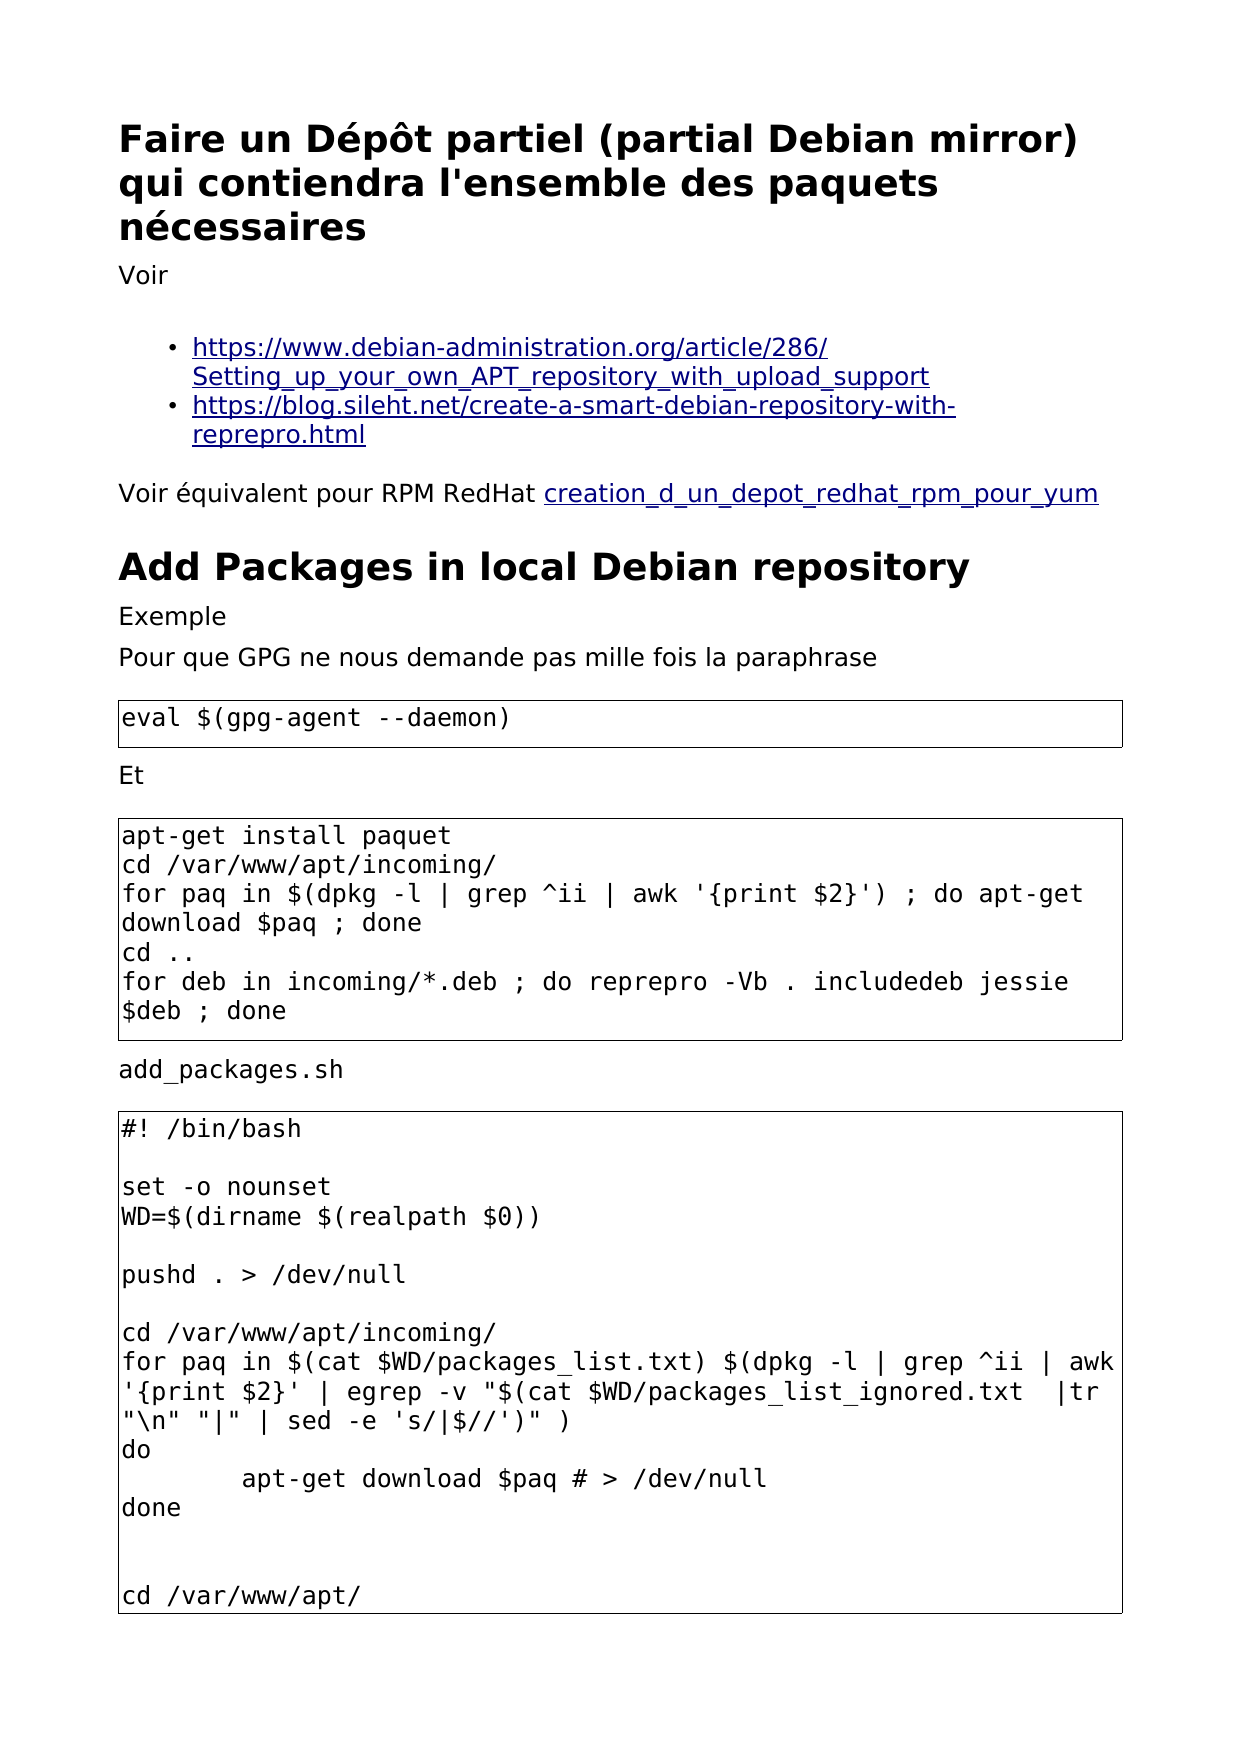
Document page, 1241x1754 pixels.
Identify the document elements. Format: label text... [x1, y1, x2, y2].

list https://blog.sileht.net/create-a-smart-debian-repository-with-reprepro.html [177, 391, 1122, 449]
table_header apt-get install paquet cd /var/www/apt/incoming/ for paq in $(dpkg -l | grep ^ii | awk '{print $2}') ; do apt-get download $paq ; done cd .. for deb in incoming/*.deb ; do reprepro -Vb . includedeb jessie $deb ; done [119, 819, 1122, 1040]
table_header #! /bin/bash set -o nounset WD=$(dirname $(realpath $0)) pushd . > /dev/null cd /var/www/apt/incoming/ for paq in $(cat $WD/packages_list.txt) $(dpkg -l | grep ^ii | awk '{print $2}' | egrep -v "$(cat $WD/packages_list_ignored.txt |tr "\n" "|" | sed -e 's/|$//')" ) do apt-get download $paq # > /dev/null done cd /var/www/apt/ [119, 1112, 1122, 1613]
subtitle Add Packages in local Debian repository [118, 546, 1122, 589]
text Et [118, 762, 1122, 791]
text Voir [118, 262, 1122, 291]
text Exemple [118, 602, 1122, 631]
text add_packages.sh [118, 1055, 1122, 1084]
subtitle Faire un Dépôt partiel (partial Debian mirror) qui contiendra l'ensemble des paquets nécessaires [118, 118, 1122, 249]
text Pour que GPG ne nous demande pas mille fois la paraphrase [118, 643, 1122, 672]
table_header eval $(gpg-agent --daemon) [119, 701, 1122, 747]
list https://www.debian-administration.org/article/286/Setting_up_your_own_APT_repository_with_upload_support [177, 333, 1122, 391]
text Voir équivalent pour RPM RedHat creation_d_un_depot_redhat_rpm_pour_yum [118, 479, 1122, 508]
